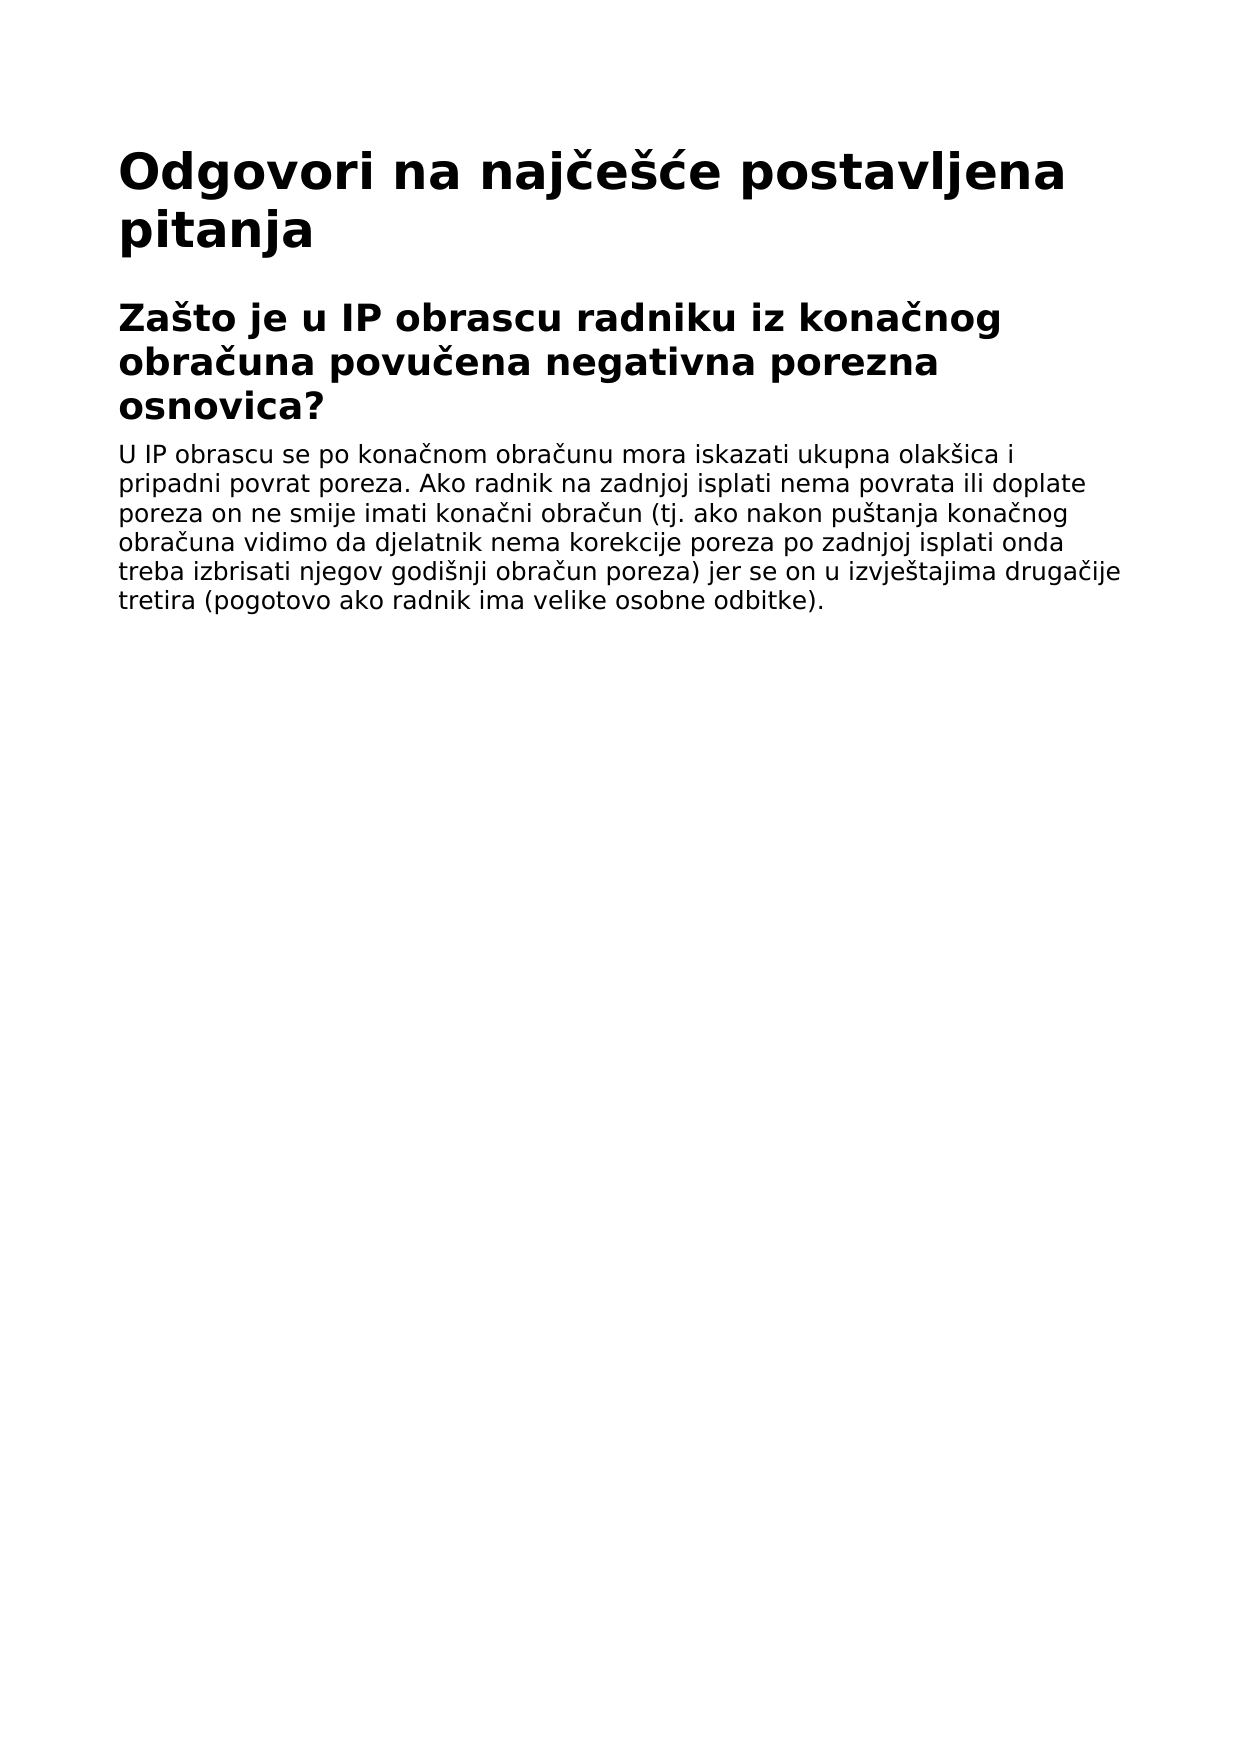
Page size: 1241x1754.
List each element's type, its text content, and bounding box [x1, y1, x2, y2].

text U IP obrascu se po konačnom obračunu mora iskazati ukupna olakšica i pripadni povrat poreza. Ako radnik na zadnjoj isplati nema povrata ili doplate poreza on ne smije imati konačni obračun (tj. ako nakon puštanja konačnog obračuna vidimo da djelatnik nema korekcije poreza po zadnjoj isplati onda treba izbrisati njegov godišnji obračun poreza) jer se on u izvještajima drugačije tretira (pogotovo ako radnik ima velike osobne odbitke). [118, 441, 1122, 616]
subtitle Odgovori na najčešće postavljena pitanja [118, 143, 1122, 259]
subtitle Zašto je u IP obrascu radniku iz konačnog obračuna povučena negativna porezna osnovica? [118, 297, 1122, 428]
